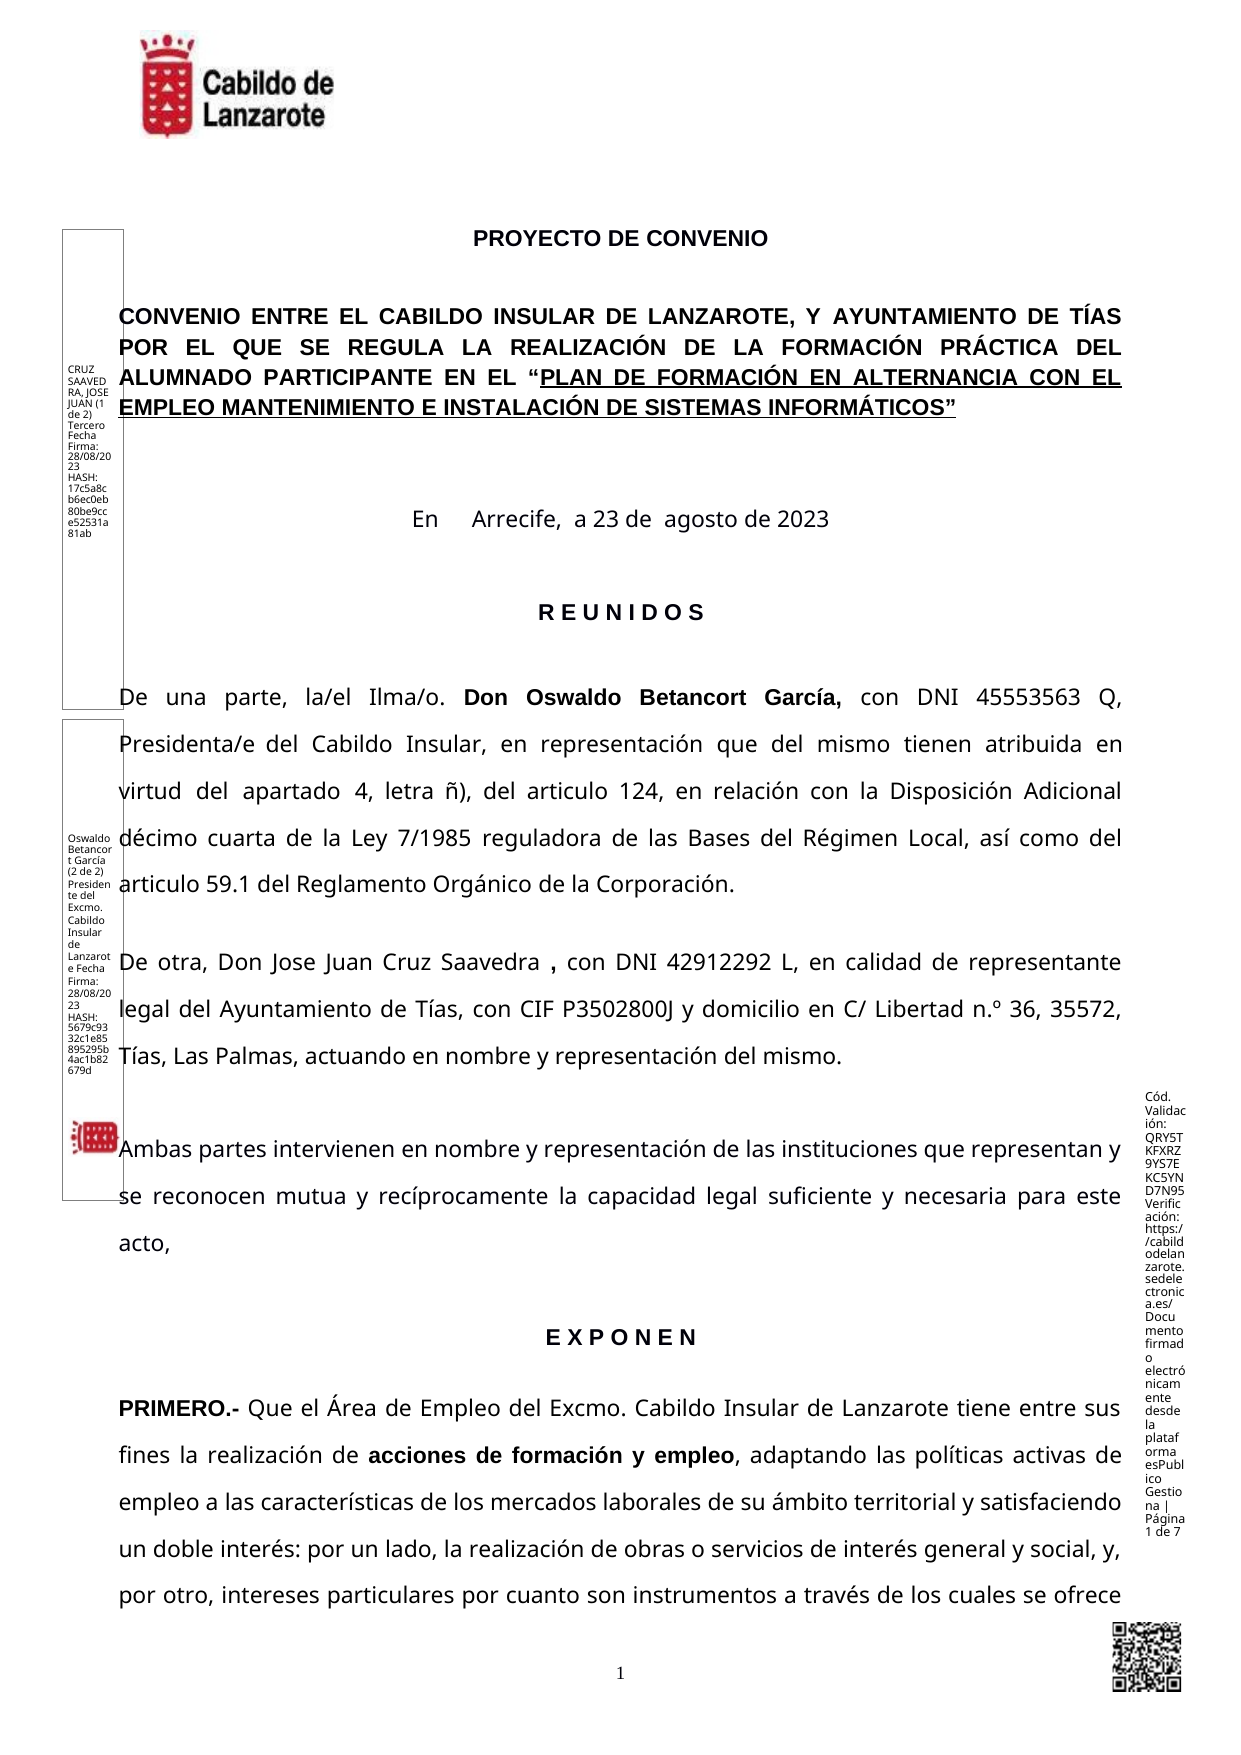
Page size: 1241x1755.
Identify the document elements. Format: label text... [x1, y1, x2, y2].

text PRIMERO.- Que el Área de Empleo del Excmo. Cabildo Insular de Lanzarote tiene entre sus fines la realización de acciones de formación y empleo, adaptando las políticas activas de empleo a las características de los mercados laborales de su ámbito territorial y satisfaciendo un doble interés: por un lado, la realización de obras o servicios de interés general y social, y, por otro, intereses particulares por cuanto son instrumentos a través de los cuales se ofrece [118, 1392, 1122, 1611]
text Tercero [68, 421, 113, 431]
text Cód. Validación: QRY5TKFXRZ9YS7EKC5YND7N95 [1145, 1091, 1186, 1198]
text Ambas partes intervienen en nombre y representación de las instituciones que representan y se reconocen mutua y recíprocamente la capacidad legal suficiente y necesaria para este acto, [118, 1133, 1121, 1258]
text CONVENIO ENTRE EL CABILDO INSULAR DE LANZAROTE, Y AYUNTAMIENTO DE TÍAS POR EL QUE SE REGULA LA REALIZACIÓN DE LA FORMACIÓN PRÁCTICA DEL ALUMNADO PARTICIPANTE EN EL “PLAN DE FORMACIÓN EN ALTERNANCIA CON EL EMPLEO MANTENIMIENTO E INSTALACIÓN DE SISTEMAS INFORMÁTICOS” [124, 303, 1122, 420]
subtitle PROYECTO DE CONVENIO [106, 224, 1134, 251]
text HASH: 17c5a8cb6ec0eb80be9cce52531a81ab [68, 473, 113, 540]
text Presidente del Excmo. Cabildo Insular de Lanzarote Fecha Firma: 28/08/2023 [68, 878, 113, 1012]
subtitle E X P O N E N [107, 1323, 1134, 1350]
text Oswaldo Betancort García (2 de 2) [68, 833, 113, 878]
text Fecha Firma: 28/08/2023 [68, 431, 113, 473]
text HASH: 5679c9332c1e85895295b4ac1b82679d [68, 1012, 113, 1076]
picture [139, 30, 335, 139]
subtitle [107, 599, 123, 626]
text De otra, Don Jose Juan Cruz Saavedra , con DNI 42912292 L, en calidad de representante legal del Ayuntamiento de Tías, con CIF P3502800J y domicilio en C/ Libertad n.º 36, 35572, Tías, Las Palmas, actuando en nombre y representación del mismo. [124, 946, 1122, 1071]
text Documento firmado electrónicamente desde la plataforma esPublico Gestiona | Página 1 de 7 [1145, 1311, 1186, 1539]
subtitle R E U N I D O S [124, 599, 1134, 626]
picture [68, 1117, 121, 1157]
text Verificación: https://cabildodelanzarote.sedelectronica.es/ [1145, 1198, 1186, 1311]
text De una parte, la/el Ilma/o. Don Oswaldo Betancort García, con DNI 45553563 Q, Presidenta/e del Cabildo Insular, en representación que del mismo tienen atribuida en virtud del apartado 4, letra ñ), del articulo 124, en relación con la Disposición Adicional décimo cuarta de la Ley 7/1985 reguladora de las Bases del Régimen Local, así como del articulo 59.1 del Reglamento Orgánico de la Corporación. [118, 681, 1123, 899]
picture [1112, 1622, 1182, 1692]
text En Arrecife, a 23 de agosto de 2023 [124, 503, 1134, 534]
text CRUZ SAAVEDRA, JOSE JUAN (1 de 2) [68, 365, 113, 421]
